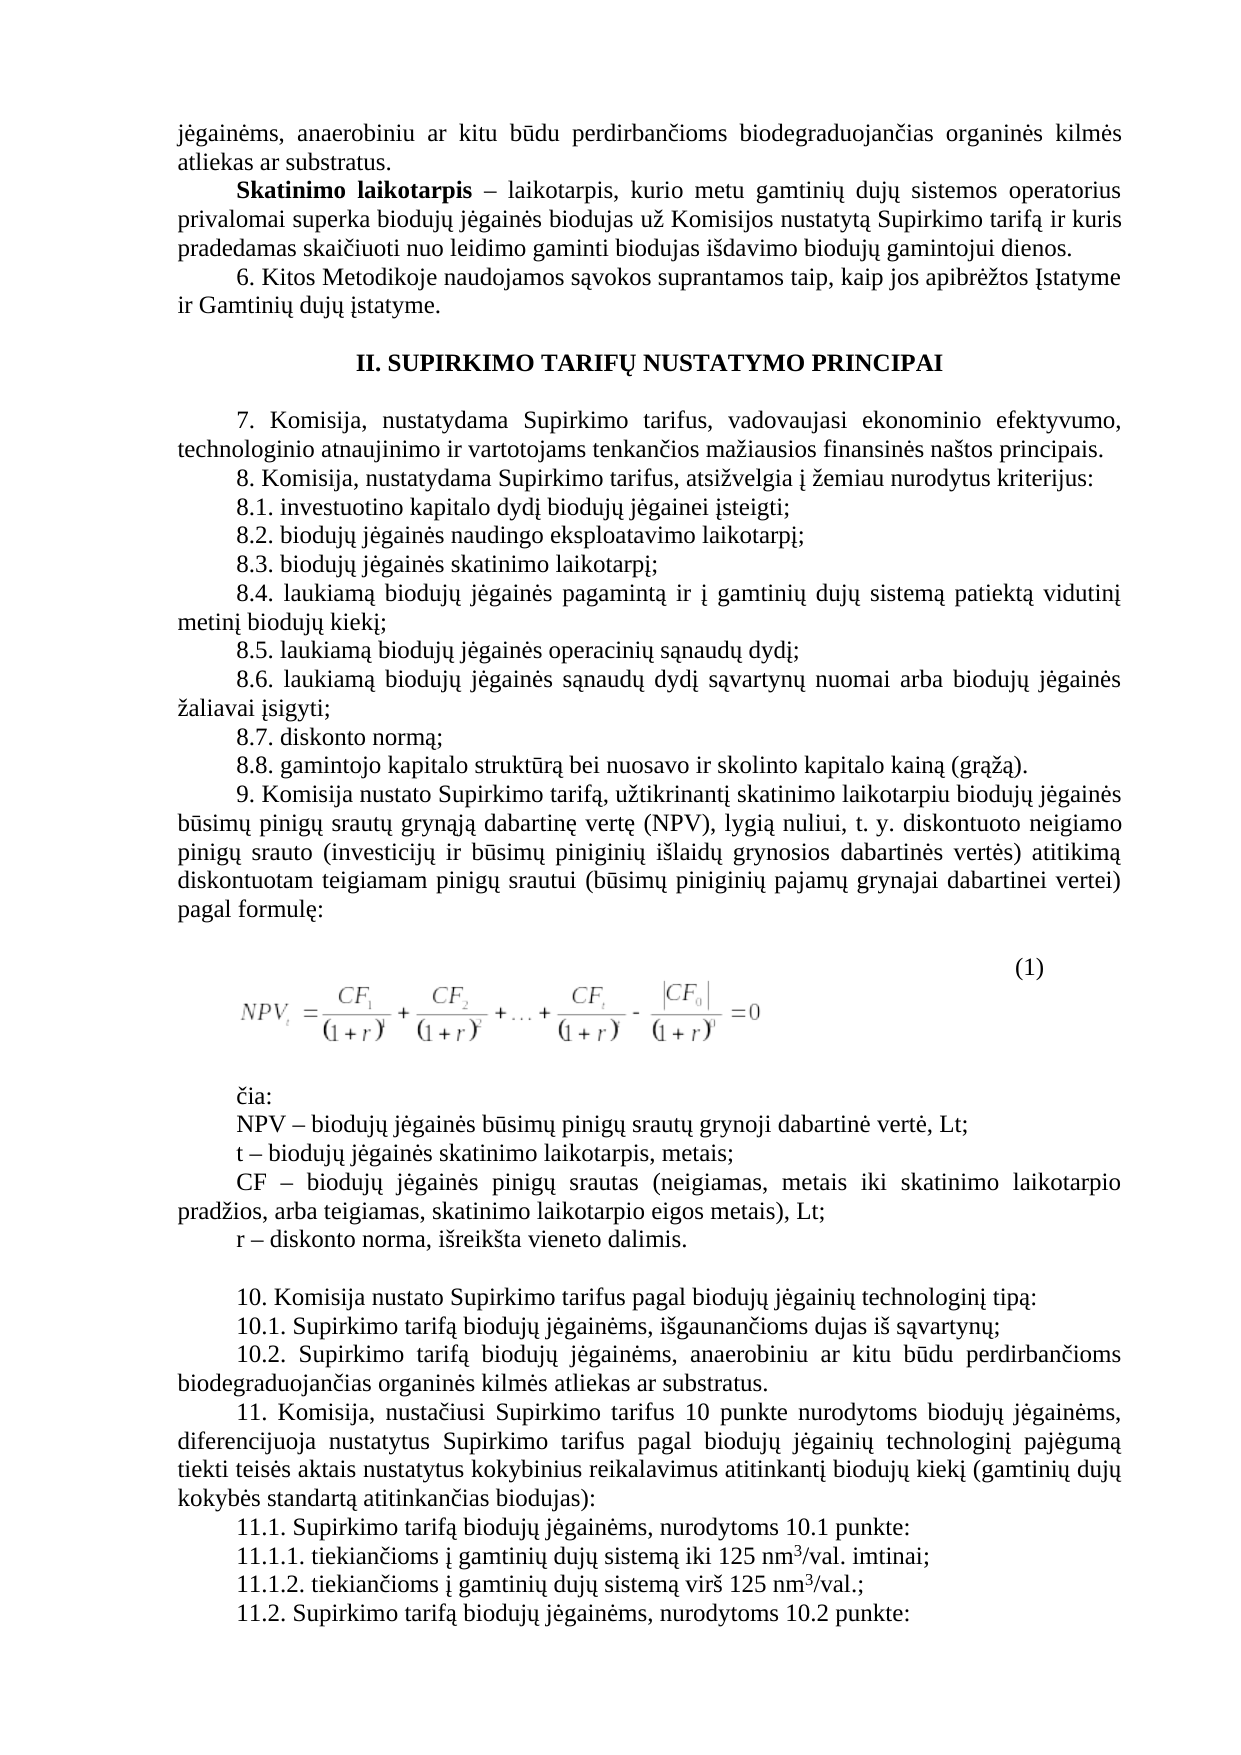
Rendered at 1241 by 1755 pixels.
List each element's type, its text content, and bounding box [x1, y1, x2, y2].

text 11.1.2. tiekiančioms į gamtinių dujų sistemą virš 125 nm3/val.; [177, 1569, 1122, 1598]
text 7. Komisija, nustatydama Supirkimo tarifus, vadovaujasi ekonominio efektyvumo, technologinio atnaujinimo ir vartotojams tenkančios mažiausios finansinės naštos principais. [177, 406, 1122, 463]
text 8.8. gamintojo kapitalo struktūrą bei nuosavo ir skolinto kapitalo kainą (grąžą). [177, 751, 1122, 779]
text NPV(t)=CF(1)/(1+r)^1+CF(2)/(1+r)^2+...+CF(t)/(1+r)^t–MOD(CF(0))/(1+r)^0=0 (1) [177, 952, 1122, 1052]
text Skatinimo laikotarpis – laikotarpis, kurio metu gamtinių dujų sistemos operatorius privalomai superka biodujų jėgainės biodujas už Komisijos nustatytą Supirkimo tarifą ir kuris pradedamas skaičiuoti nuo leidimo gaminti biodujas išdavimo biodujų gamintojui dienos. [177, 176, 1122, 262]
text jėgainėms, anaerobiniu ar kitu būdu perdirbančioms biodegraduojančias organinės kilmės atliekas ar substratus. [177, 118, 1122, 176]
text t – biodujų jėgainės skatinimo laikotarpis, metais; [177, 1138, 1122, 1167]
text r – diskonto norma, išreikšta vieneto dalimis. [177, 1224, 1122, 1253]
text 11. Komisija, nustačiusi Supirkimo tarifus 10 punkte nurodytoms biodujų jėgainėms, diferencijuoja nustatytus Supirkimo tarifus pagal biodujų jėgainių technologinį pajėgumą tiekti teisės aktais nustatytus kokybinius reikalavimus atitinkantį biodujų kiekį (gamtinių dujų kokybės standartą atitinkančias biodujas): [177, 1397, 1122, 1512]
text 8.6. laukiamą biodujų jėgainės sąnaudų dydį sąvartynų nuomai arba biodujų jėgainės žaliavai įsigyti; [177, 664, 1122, 722]
text 8.5. laukiamą biodujų jėgainės operacinių sąnaudų dydį; [177, 636, 1122, 664]
text 8.2. biodujų jėgainės naudingo eksploatavimo laikotarpį; [177, 521, 1122, 549]
text II. SUPIRKIMO TARIFŲ NUSTATYMO PRINCIPAI [177, 348, 1122, 377]
text 9. Komisija nustato Supirkimo tarifą, užtikrinantį skatinimo laikotarpiu biodujų jėgainės būsimų pinigų srautų grynąją dabartinę vertę (NPV), lygią nuliui, t. y. diskontuoto neigiamo pinigų srauto (investicijų ir būsimų piniginių išlaidų grynosios dabartinės vertės) atitikimą diskontuotam teigiamam pinigų srautui (būsimų piniginių pajamų grynajai dabartinei vertei) pagal formulę: [177, 779, 1122, 923]
text CF – biodujų jėgainės pinigų srautas (neigiamas, metais iki skatinimo laikotarpio pradžios, arba teigiamas, skatinimo laikotarpio eigos metais), Lt; [177, 1167, 1122, 1224]
text NPV – biodujų jėgainės būsimų pinigų srautų grynoji dabartinė vertė, Lt; [177, 1109, 1122, 1138]
text 8.3. biodujų jėgainės skatinimo laikotarpį; [177, 549, 1122, 578]
text 10.2. Supirkimo tarifą biodujų jėgainėms, anaerobiniu ar kitu būdu perdirbančioms biodegraduojančias organinės kilmės atliekas ar substratus. [177, 1339, 1122, 1397]
text 8. Komisija, nustatydama Supirkimo tarifus, atsižvelgia į žemiau nurodytus kriterijus: [177, 463, 1122, 492]
text 6. Kitos Metodikoje naudojamos sąvokos suprantamos taip, kaip jos apibrėžtos Įstatyme ir Gamtinių dujų įstatyme. [177, 262, 1122, 319]
text 8.1. investuotino kapitalo dydį biodujų jėgainei įsteigti; [177, 492, 1122, 521]
text 8.4. laukiamą biodujų jėgainės pagamintą ir į gamtinių dujų sistemą patiektą vidutinį metinį biodujų kiekį; [177, 578, 1122, 636]
text 8.7. diskonto normą; [177, 722, 1122, 751]
text 10.1. Supirkimo tarifą biodujų jėgainėms, išgaunančioms dujas iš sąvartynų; [177, 1311, 1122, 1339]
text 11.1. Supirkimo tarifą biodujų jėgainėms, nurodytoms 10.1 punkte: [177, 1512, 1122, 1541]
text čia: [177, 1081, 1122, 1109]
text 11.2. Supirkimo tarifą biodujų jėgainėms, nurodytoms 10.2 punkte: [177, 1598, 1122, 1627]
text 11.1.1. tiekiančioms į gamtinių dujų sistemą iki 125 nm3/val. imtinai; [177, 1541, 1122, 1569]
text 10. Komisija nustato Supirkimo tarifus pagal biodujų jėgainių technologinį tipą: [177, 1282, 1122, 1311]
